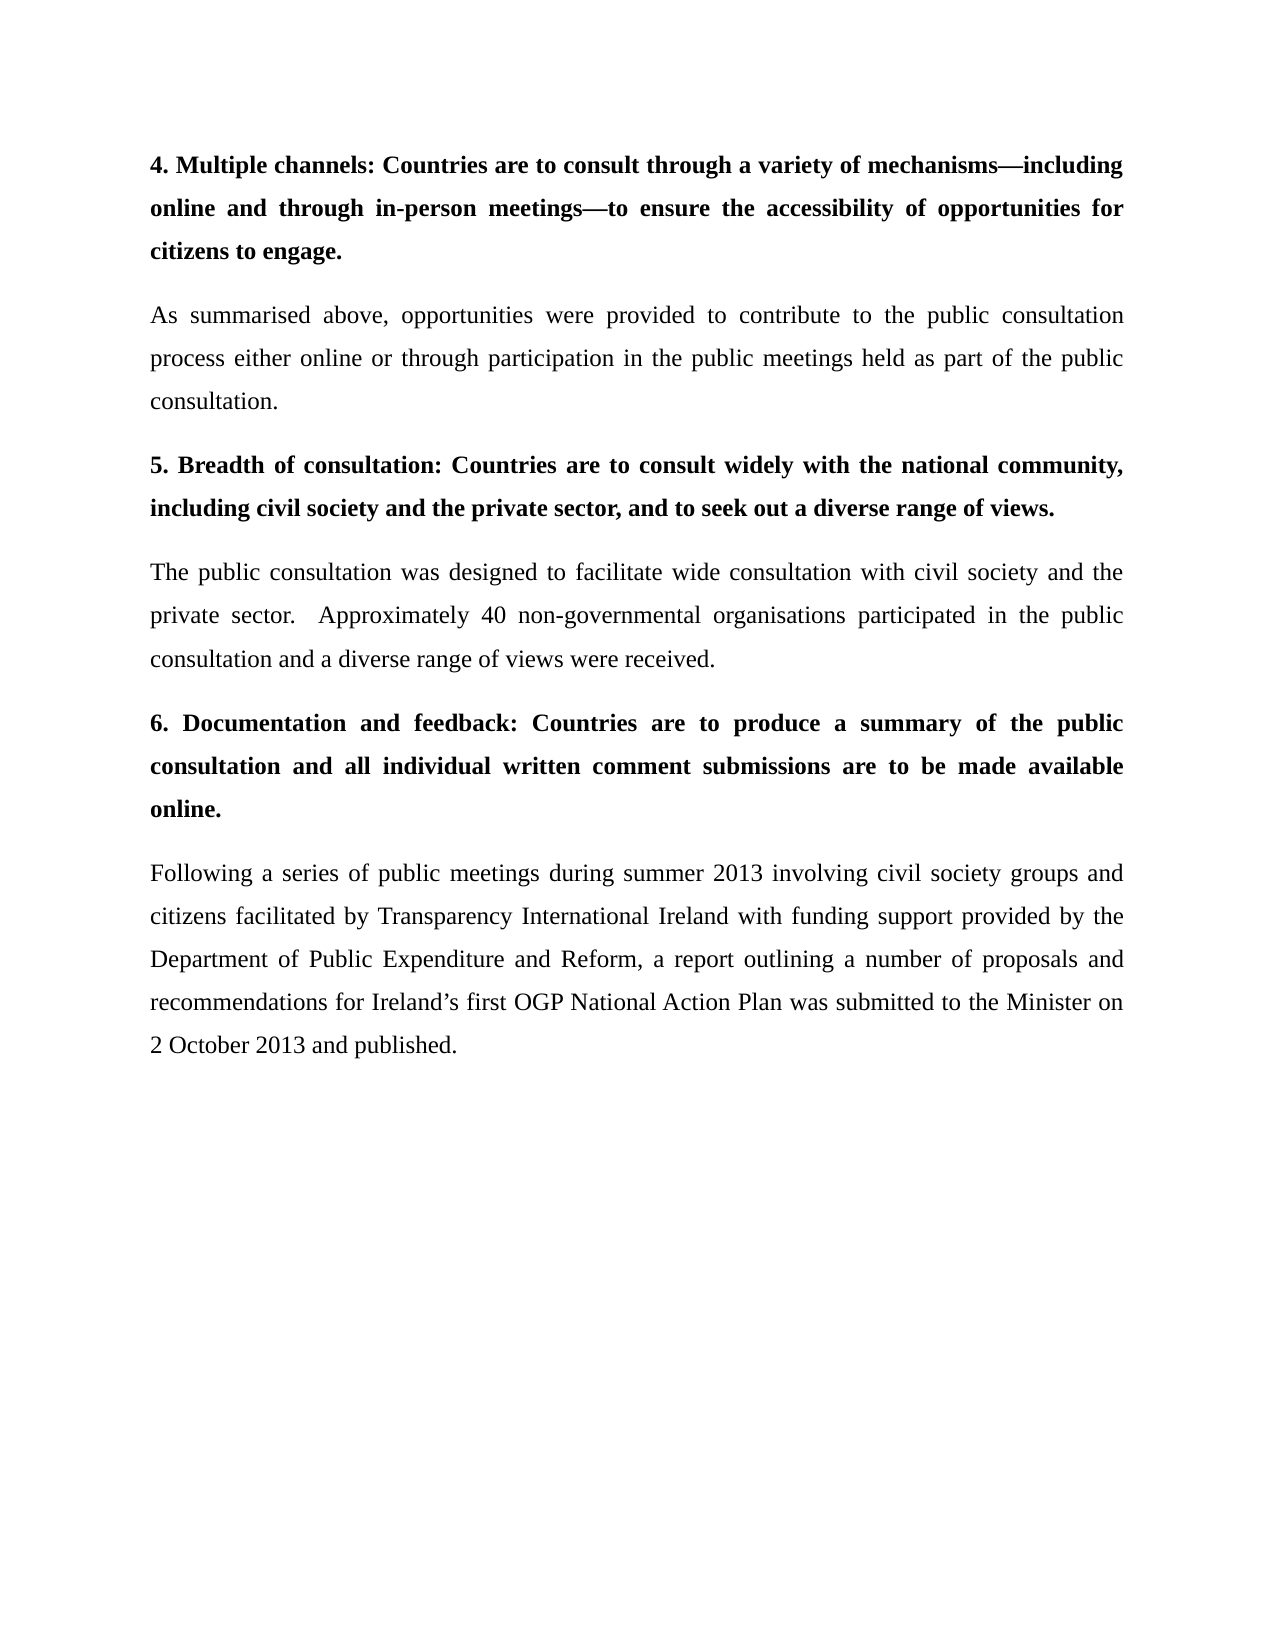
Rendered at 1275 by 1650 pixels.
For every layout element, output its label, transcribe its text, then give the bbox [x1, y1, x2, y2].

text Following a series of public meetings during summer 2013 involving civil society groups and citizens facilitated by Transparency International Ireland with funding support provided by the Department of Public Expenditure and Reform, a report outlining a number of proposals and recommendations for Ireland’s first OGP National Action Plan was submitted to the Minister on 2 October 2013 and published. [150, 858, 1125, 1059]
text As summarised above, opportunities were provided to contribute to the public consultation process either online or through participation in the public meetings held as part of the public consultation. [150, 300, 1125, 415]
text 4. Multiple channels: Countries are to consult through a variety of mechanisms—including online and through in-person meetings—to ensure the accessibility of opportunities for citizens to engage. [150, 150, 1125, 265]
text The public consultation was designed to facilitate wide consultation with civil society and the private sector. Approximately 40 non-governmental organisations participated in the public consultation and a diverse range of views were received. [150, 557, 1125, 672]
text 6. Documentation and feedback: Countries are to produce a summary of the public consultation and all individual written comment submissions are to be made available online. [150, 708, 1125, 823]
text 5. Breadth of consultation: Countries are to consult widely with the national community, including civil society and the private sector, and to seek out a diverse range of views. [150, 450, 1125, 522]
